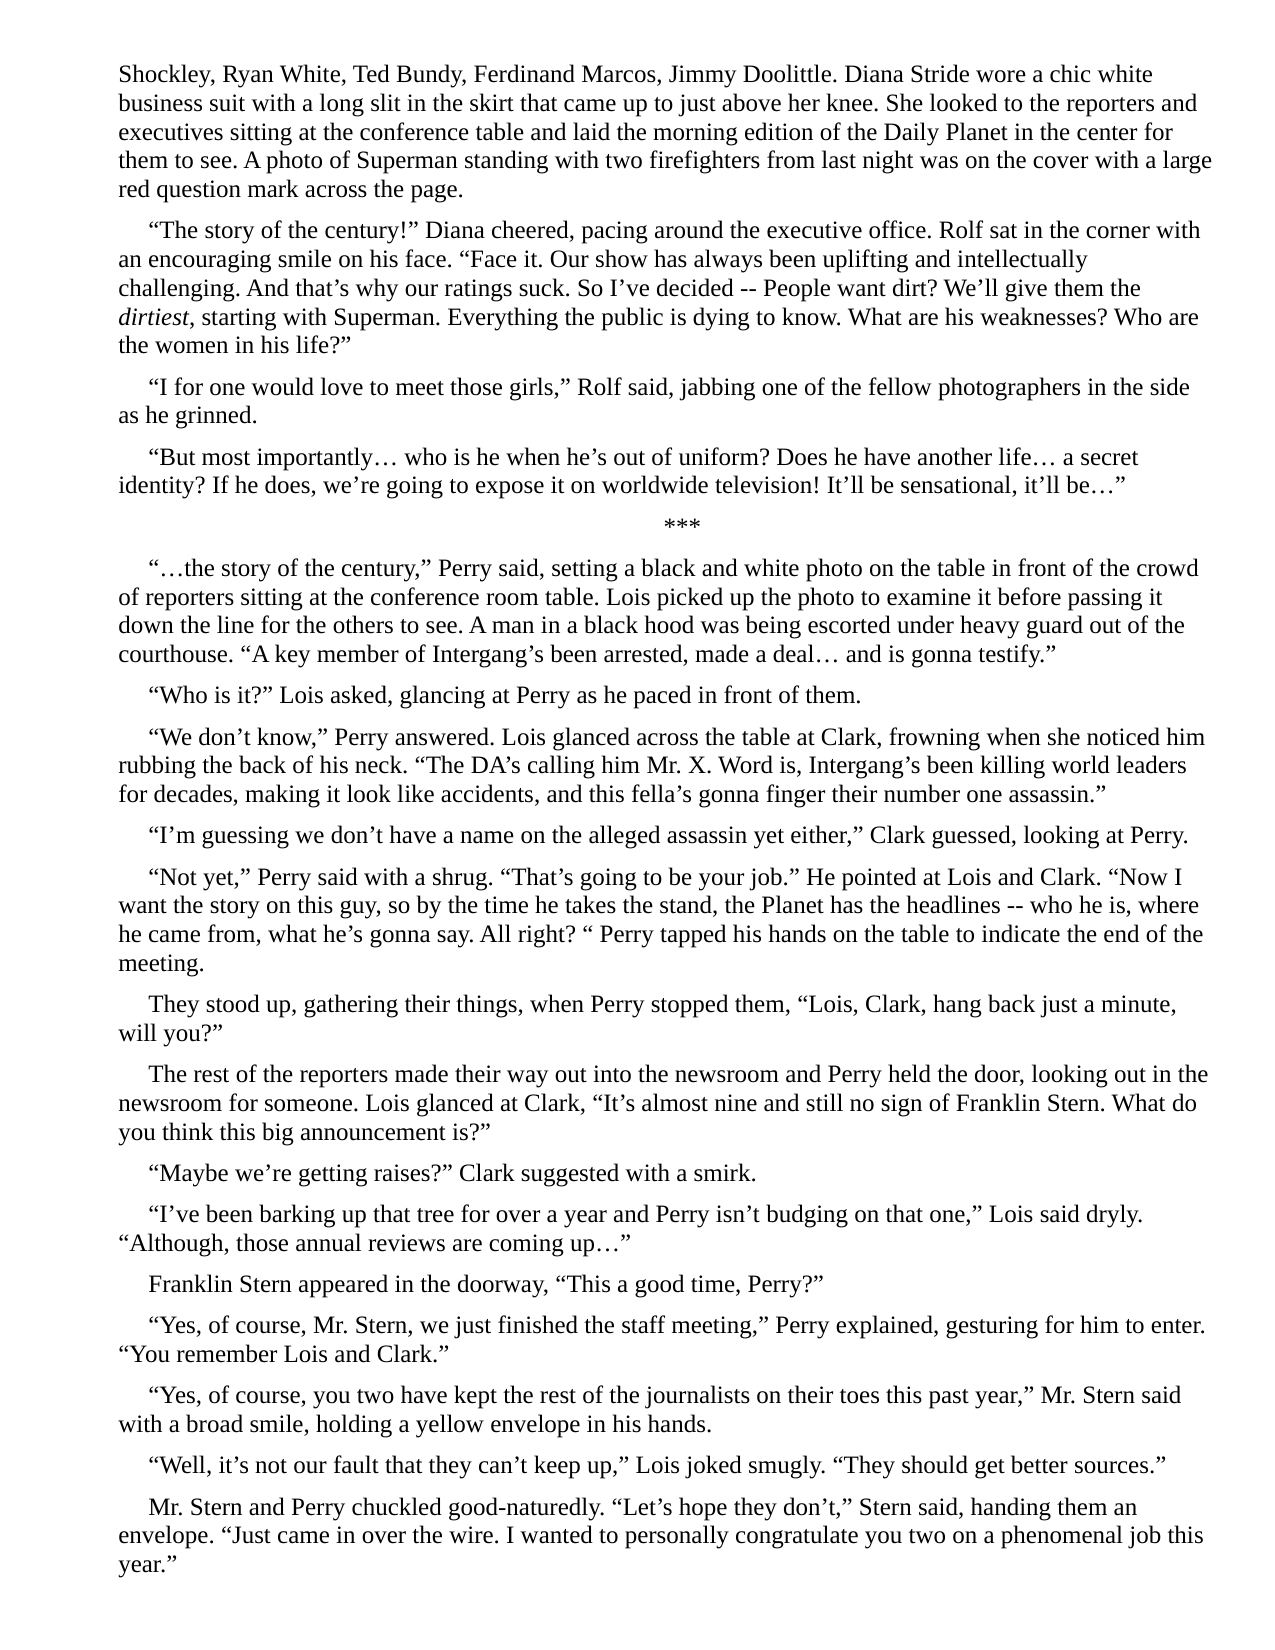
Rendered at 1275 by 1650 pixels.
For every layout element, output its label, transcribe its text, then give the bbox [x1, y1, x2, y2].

text “The story of the century!” Diana cheered, pacing around the executive office. Rolf sat in the corner with an encouraging smile on his face. “Face it. Our show has always been uplifting and intellectually challenging. And that’s why our ratings suck. So I’ve decided -- People want dirt? We’ll give them the dirtiest, starting with Superman. Everything the public is dying to know. What are his weaknesses? Who are the women in his life?” [118, 215, 1216, 359]
text The rest of the reporters made their way out into the newsroom and Perry held the door, looking out in the newsroom for someone. Lois glanced at Clark, “It’s almost nine and still no sign of Franklin Stern. What do you think this big announcement is?” [118, 1059, 1216, 1145]
text “Yes, of course, Mr. Stern, we just finished the staff meeting,” Perry explained, gesturing for him to enter. “You remember Lois and Clark.” [118, 1310, 1216, 1368]
text Franklin Stern appeared in the doorway, “This a good time, Perry?” [118, 1269, 1216, 1298]
text Shockley, Ryan White, Ted Bundy, Ferdinand Marcos, Jimmy Doolittle. Diana Stride wore a chic white business suit with a long slit in the skirt that came up to just above her knee. She looked to the reporters and executives sitting at the conference table and laid the morning edition of the Daily Planet in the center for them to see. A photo of Superman standing with two firefighters from last night was on the cover with a large red question mark across the page. [118, 59, 1216, 203]
text “Well, it’s not our fault that they can’t keep up,” Lois joked smugly. “They should get better sources.” [118, 1450, 1216, 1479]
text They stood up, gathering their things, when Perry stopped them, “Lois, Clark, hang back just a minute, will you?” [118, 989, 1216, 1047]
text “Yes, of course, you two have kept the rest of the journalists on their toes this past year,” Mr. Stern said with a broad smile, holding a yellow envelope in his hands. [118, 1380, 1216, 1438]
text “I for one would love to meet those girls,” Rolf said, jabbing one of the fellow photographers in the side as he grinned. [118, 372, 1216, 429]
text “I’m guessing we don’t have a name on the alleged assassin yet either,” Clark guessed, looking at Perry. [118, 820, 1216, 849]
text “But most importantly… who is he when he’s out of uniform? Does he have another life… a secret identity? If he does, we’re going to expose it on worldwide television! It’ll be sensational, it’ll be…” [118, 442, 1216, 499]
text “…the story of the century,” Perry said, setting a black and white photo on the table in front of the crowd of reporters sitting at the conference room table. Lois picked up the photo to examine it before passing it down the line for the others to see. A man in a black hood was being escorted under heavy guard out of the courthouse. “A key member of Intergang’s been arrested, made a deal… and is gonna testify.” [118, 553, 1216, 668]
text “I’ve been barking up that tree for over a year and Perry isn’t budging on that one,” Lois said dryly. “Although, those annual reviews are coming up…” [118, 1199, 1216, 1257]
text “Who is it?” Lois asked, glancing at Perry as he paced in front of them. [118, 680, 1216, 709]
text “Not yet,” Perry said with a shrug. “That’s going to be your job.” He pointed at Lois and Clark. “Now I want the story on this guy, so by the time he takes the stand, the Planet has the headlines -- who he is, where he came from, what he’s gonna say. All right? “ Perry tapped his hands on the table to indicate the end of the meeting. [118, 862, 1216, 977]
text “Maybe we’re getting raises?” Clark suggested with a smirk. [118, 1158, 1216, 1187]
text *** [118, 512, 1216, 540]
text Mr. Stern and Perry chuckled good-naturedly. “Let’s hope they don’t,” Stern said, handing them an envelope. “Just came in over the wire. I wanted to personally congratulate you two on a phenomenal job this year.” [118, 1492, 1216, 1578]
text “We don’t know,” Perry answered. Lois glanced across the table at Clark, frowning when she noticed him rubbing the back of his neck. “The DA’s calling him Mr. X. Word is, Intergang’s been killing world leaders for decades, making it look like accidents, and this fella’s gonna finger their number one assassin.” [118, 722, 1216, 808]
